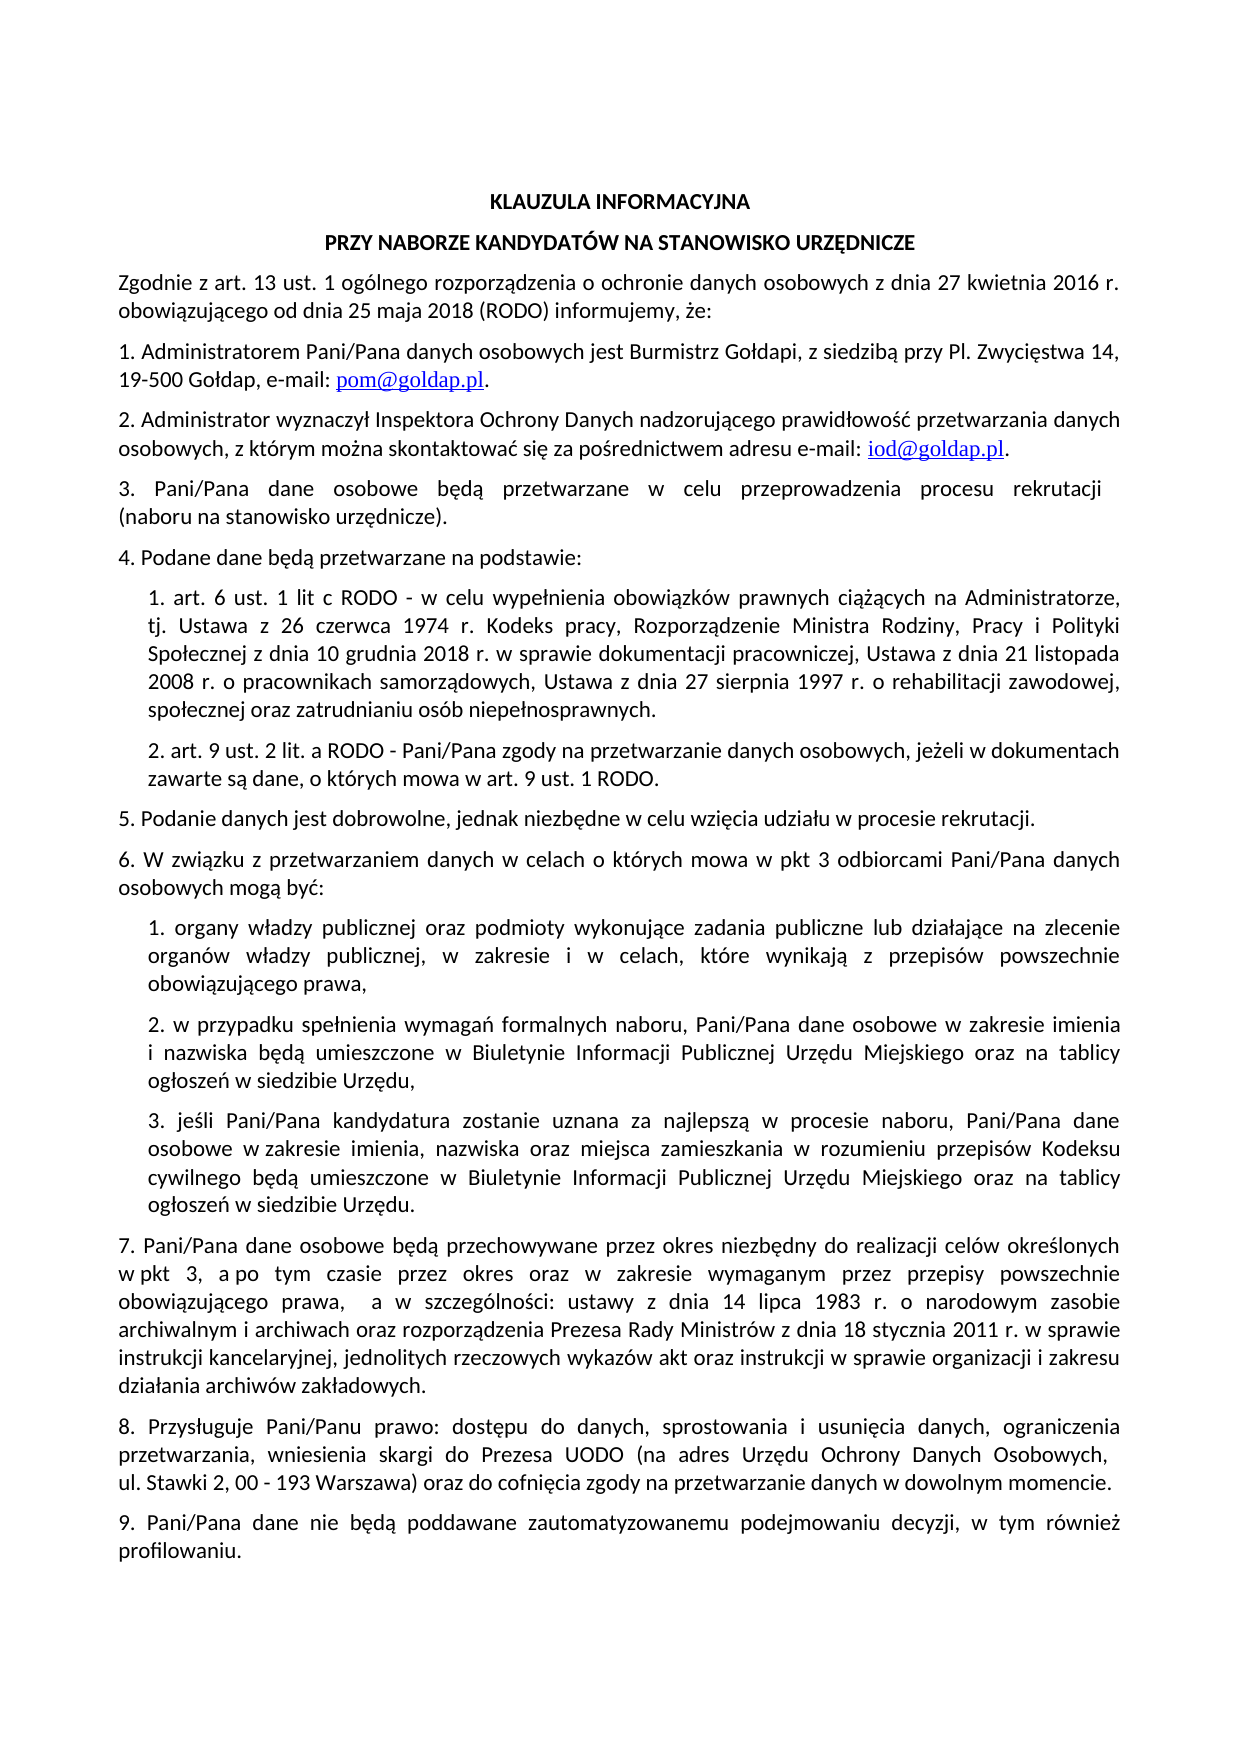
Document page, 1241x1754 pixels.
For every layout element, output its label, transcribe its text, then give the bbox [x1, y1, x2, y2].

text 2. Administrator wyznaczył Inspektora Ochrony Danych nadzorującego prawidłowość przetwarzania danych osobowych, z którym można skontaktować się za pośrednictwem adresu e-mail: iod@goldap.pl. [118, 406, 1122, 462]
text Zgodnie z art. 13 ust. 1 ogólnego rozporządzenia o ochronie danych osobowych z dnia 27 kwietnia 2016 r. obowiązującego od dnia 25 maja 2018 (RODO) informujemy, że: [118, 268, 1122, 324]
text 3. Pani/Pana dane osobowe będą przetwarzane w celu przeprowadzenia procesu rekrutacji (naboru na stanowisko urzędnicze). [118, 474, 1122, 530]
text 4. Podane dane będą przetwarzane na podstawie: [118, 543, 1122, 571]
text 5. Podanie danych jest dobrowolne, jednak niezbędne w celu wzięcia udziału w procesie rekrutacji. [118, 804, 1122, 832]
text 6. W związku z przetwarzaniem danych w celach o których mowa w pkt 3 odbiorcami Pani/Pana danych osobowych mogą być: [118, 845, 1122, 901]
text 2. art. 9 ust. 2 lit. a RODO - Pani/Pana zgody na przetwarzanie danych osobowych, jeżeli w dokumentach zawarte są dane, o których mowa w art. 9 ust. 1 RODO. [148, 736, 1122, 792]
text PRZY NABORZE KANDYDATÓW NA STANOWISKO URZĘDNICZE [118, 228, 1122, 256]
text 1. Administratorem Pani/Pana danych osobowych jest Burmistrz Gołdapi, z siedzibą przy Pl. Zwycięstwa 14, 19-500 Gołdap, e-mail: pom@goldap.pl. [118, 337, 1122, 393]
text 9. Pani/Pana dane nie będą poddawane zautomatyzowanemu podejmowaniu decyzji, w tym również profilowaniu. [118, 1508, 1122, 1564]
text 8. Przysługuje Pani/Panu prawo: dostępu do danych, sprostowania i usunięcia danych, ograniczenia przetwarzania, wniesienia skargi do Prezesa UODO (na adres Urzędu Ochrony Danych Osobowych, ul. Stawki 2, 00 - 193 Warszawa) oraz do cofnięcia zgody na przetwarzanie danych w dowolnym momencie. [118, 1412, 1122, 1496]
text 2. w przypadku spełnienia wymagań formalnych naboru, Pani/Pana dane osobowe w zakresie imienia i nazwiska będą umieszczone w Biuletynie Informacji Publicznej Urzędu Miejskiego oraz na tablicy ogłoszeń w siedzibie Urzędu, [148, 1010, 1122, 1094]
text KLAUZULA INFORMACYJNA [118, 187, 1122, 216]
text 1. organy władzy publicznej oraz podmioty wykonujące zadania publiczne lub działające na zlecenie organów władzy publicznej, w zakresie i w celach, które wynikają z przepisów powszechnie obowiązującego prawa, [148, 913, 1122, 997]
text 7. Pani/Pana dane osobowe będą przechowywane przez okres niezbędny do realizacji celów określonych w pkt 3, a po tym czasie przez okres oraz w zakresie wymaganym przez przepisy powszechnie obowiązującego prawa, a w szczególności: ustawy z dnia 14 lipca 1983 r. o narodowym zasobie archiwalnym i archiwach oraz rozporządzenia Prezesa Rady Ministrów z dnia 18 stycznia 2011 r. w sprawie instrukcji kancelaryjnej, jednolitych rzeczowych wykazów akt oraz instrukcji w sprawie organizacji i zakresu działania archiwów zakładowych. [118, 1231, 1122, 1399]
text 1. art. 6 ust. 1 lit c RODO - w celu wypełnienia obowiązków prawnych ciążących na Administratorze, tj. Ustawa z 26 czerwca 1974 r. Kodeks pracy, Rozporządzenie Ministra Rodziny, Pracy i Polityki Społecznej z dnia 10 grudnia 2018 r. w sprawie dokumentacji pracowniczej, Ustawa z dnia 21 listopada 2008 r. o pracownikach samorządowych, Ustawa z dnia 27 sierpnia 1997 r. o rehabilitacji zawodowej, społecznej oraz zatrudnianiu osób niepełnosprawnych. [148, 583, 1122, 723]
text 3. jeśli Pani/Pana kandydatura zostanie uznana za najlepszą w procesie naboru, Pani/Pana dane osobowe w zakresie imienia, nazwiska oraz miejsca zamieszkania w rozumieniu przepisów Kodeksu cywilnego będą umieszczone w Biuletynie Informacji Publicznej Urzędu Miejskiego oraz na tablicy ogłoszeń w siedzibie Urzędu. [148, 1107, 1122, 1219]
